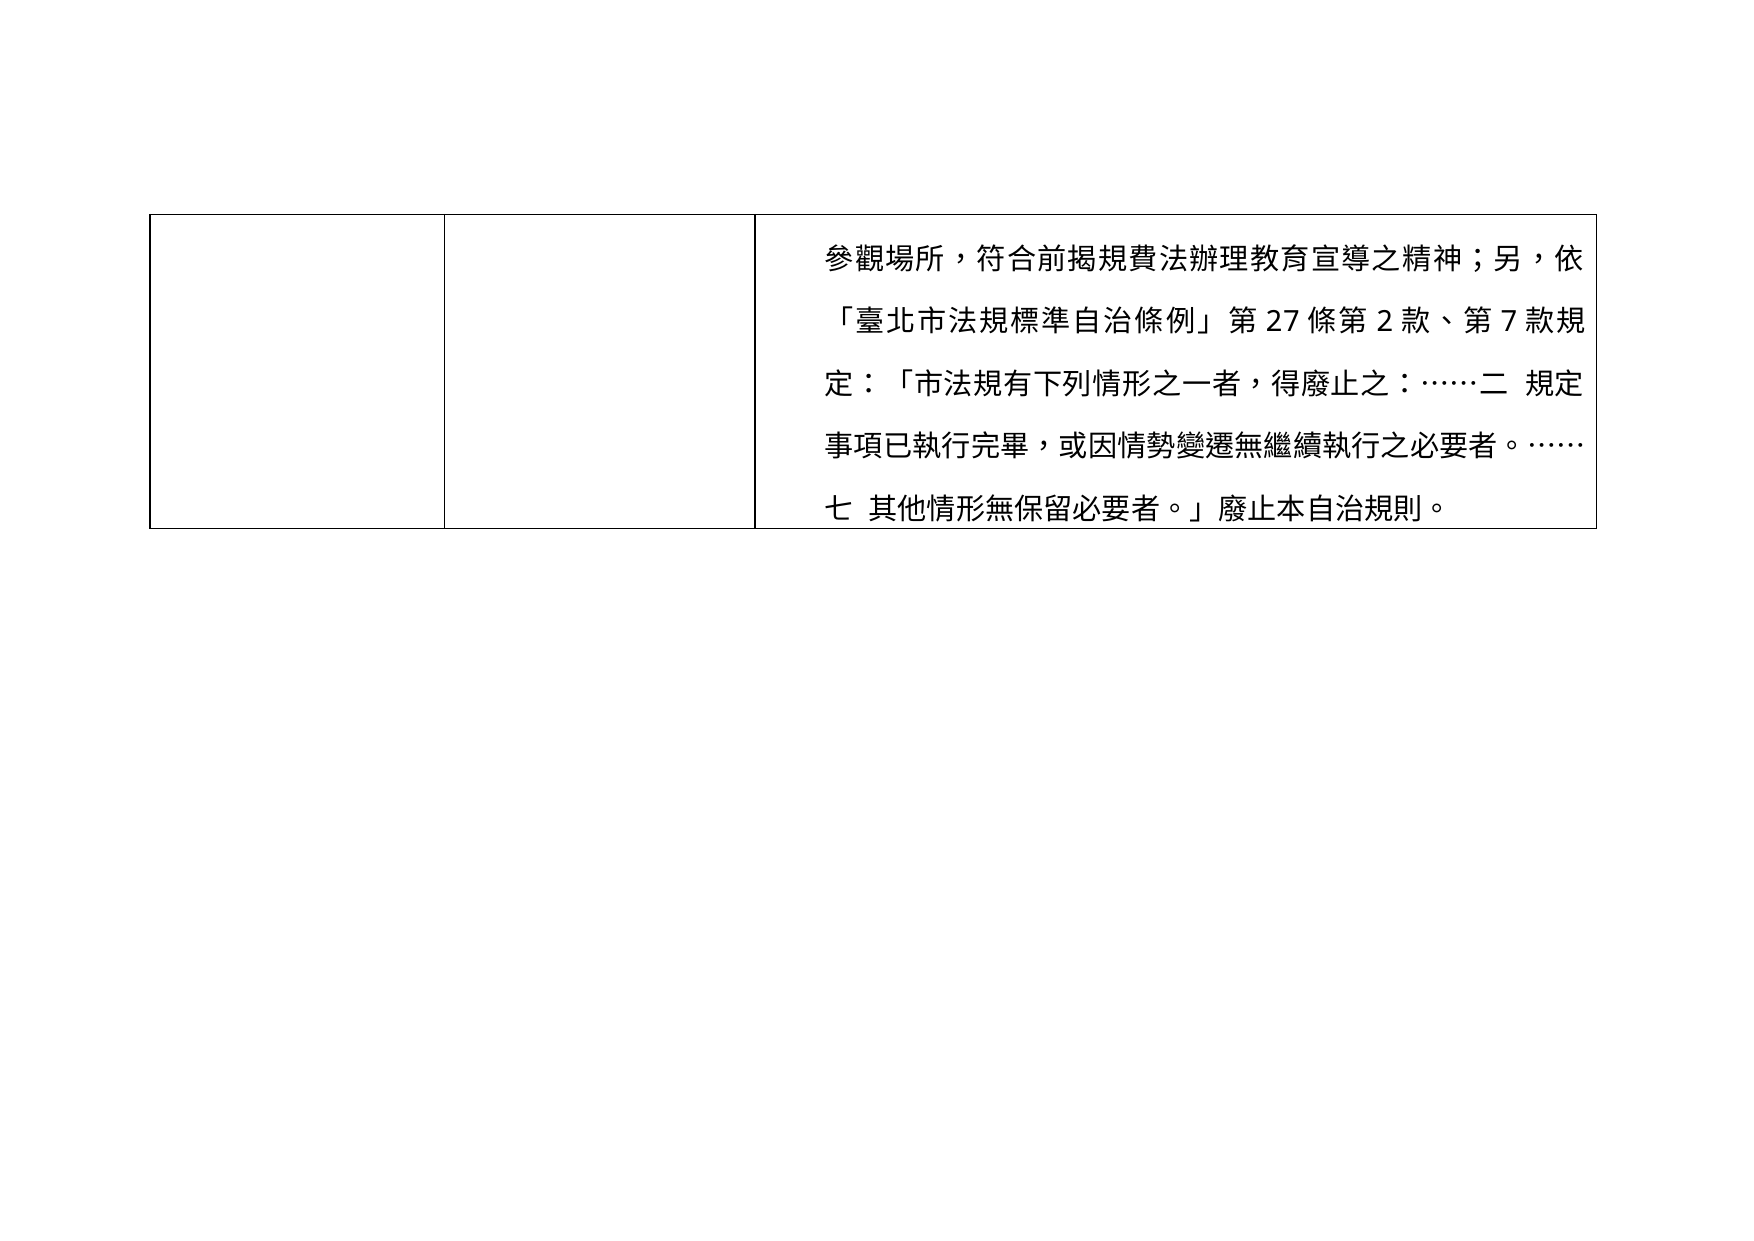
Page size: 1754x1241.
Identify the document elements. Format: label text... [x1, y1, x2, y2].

table_cell [151, 215, 444, 527]
table_cell [445, 215, 754, 527]
table_cell 參觀場所，符合前揭規費法辦理教育宣導之精神；另，依「臺北市法規標準自治條例」第27條第2款、第7款規定：「市法規有下列情形之一者，得廢止之：……二 規定事項已執行完畢，或因情勢變遷無繼續執行之必要者。……七 其他情形無保留必要者。」廢止本自治規則。 [756, 215, 1596, 527]
